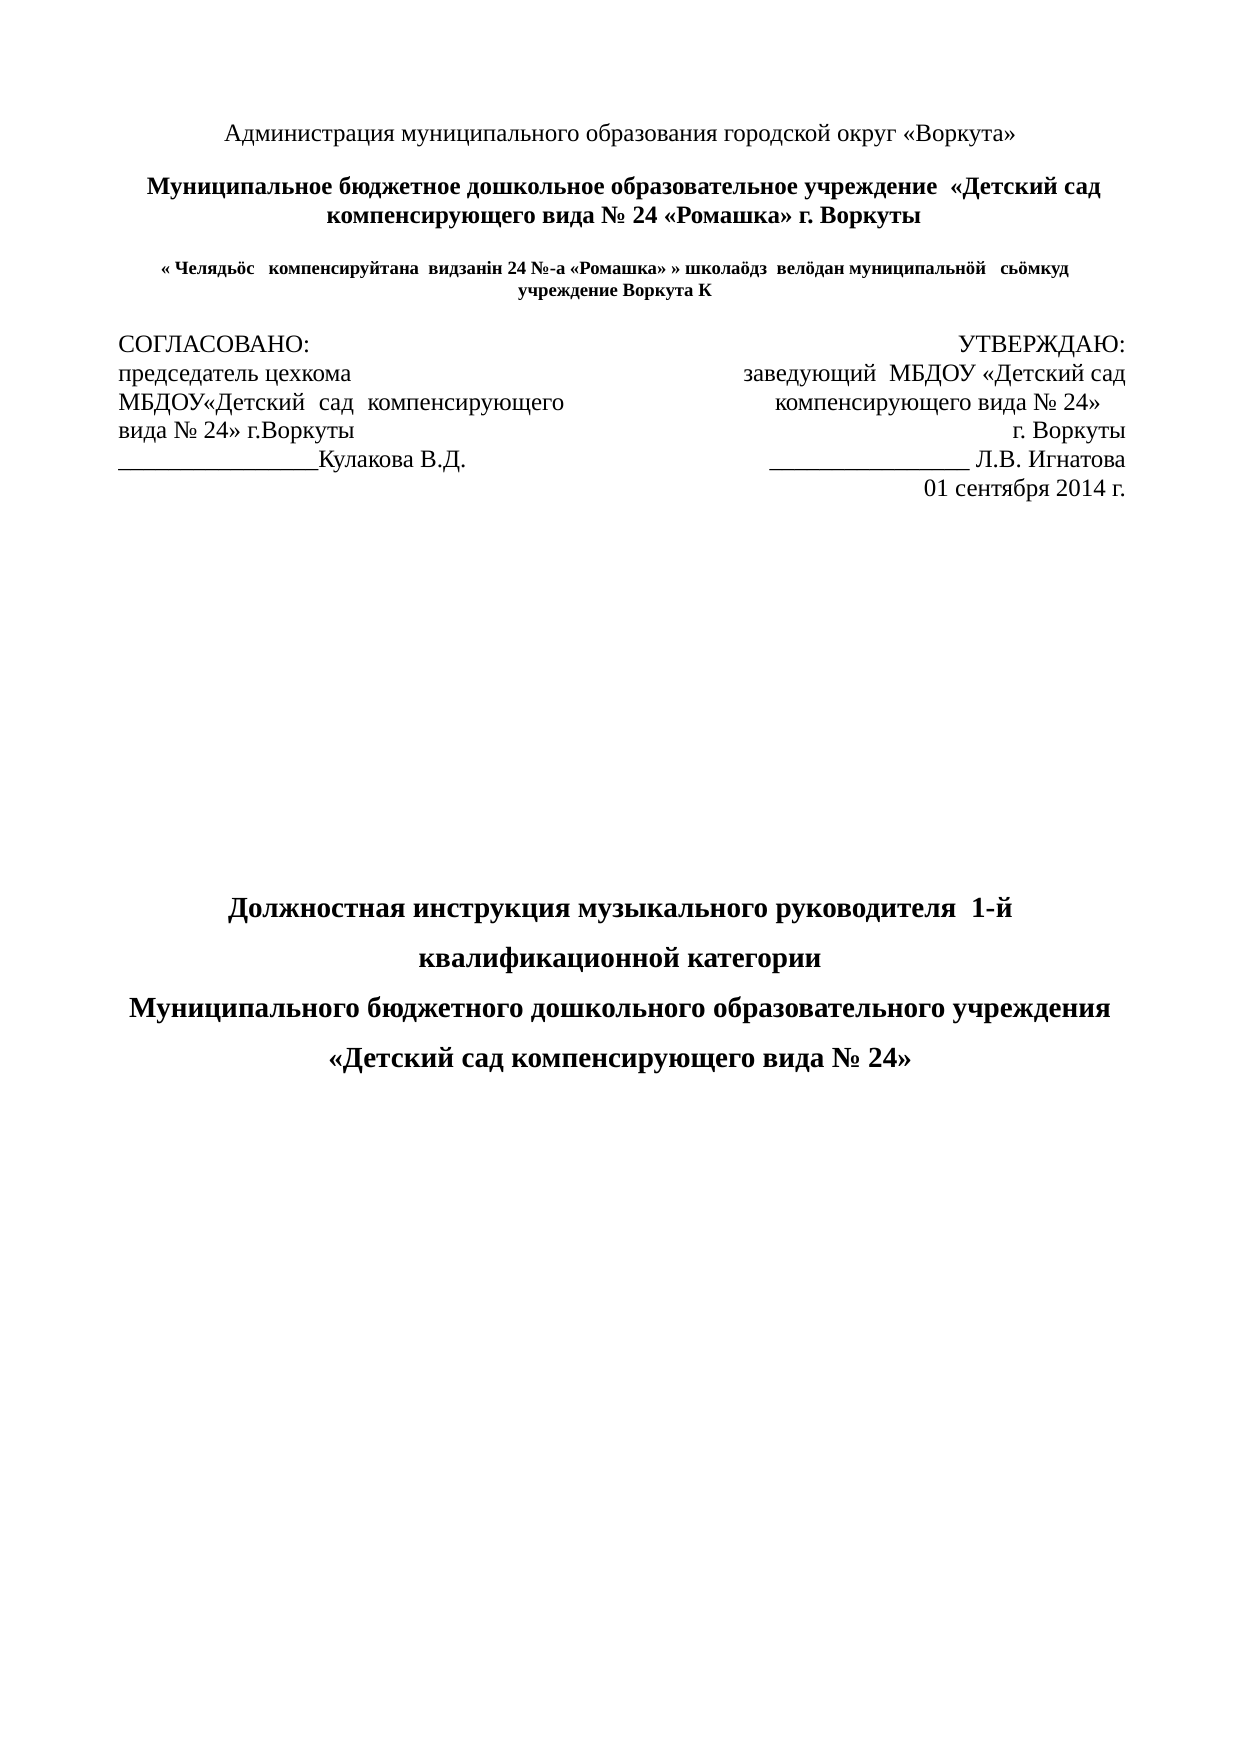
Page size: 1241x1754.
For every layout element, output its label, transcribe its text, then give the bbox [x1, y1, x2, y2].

text Муниципальное бюджетное дошкольное образовательное учреждение «Детский сад компенсирующего вида № 24 «Ромашка» г. Воркуты [118, 171, 1129, 228]
text Муниципального бюджетного дошкольного образовательного учреждения [118, 990, 1122, 1024]
text Администрация муниципального образования городской округ «Воркута» [118, 118, 1122, 147]
text «Детский сад компенсирующего вида № 24» [118, 1041, 1122, 1074]
table_header СОГЛАСОВАНО: председатель цехкома МБДОУ«Детский сад компенсирующего вида № 24» г.Воркуты ________________Кулакова В.Д. [107, 329, 576, 502]
text Должностная инструкция музыкального руководителя 1-й квалификационной категории [118, 890, 1122, 973]
text « Челядьöс компенсируйтана видзанiн 24 №-а «Ромашка» » школаöдз велöдан муниципальнöй сьöмкуд учреждение Воркута К [118, 257, 1112, 300]
table_header УТВЕРЖДАЮ: заведующий МБДОУ «Детский сад компенсирующего вида № 24» г. Воркуты ________________ Л.В. Игнатова 01 сентября 2014 г. [576, 329, 1137, 502]
